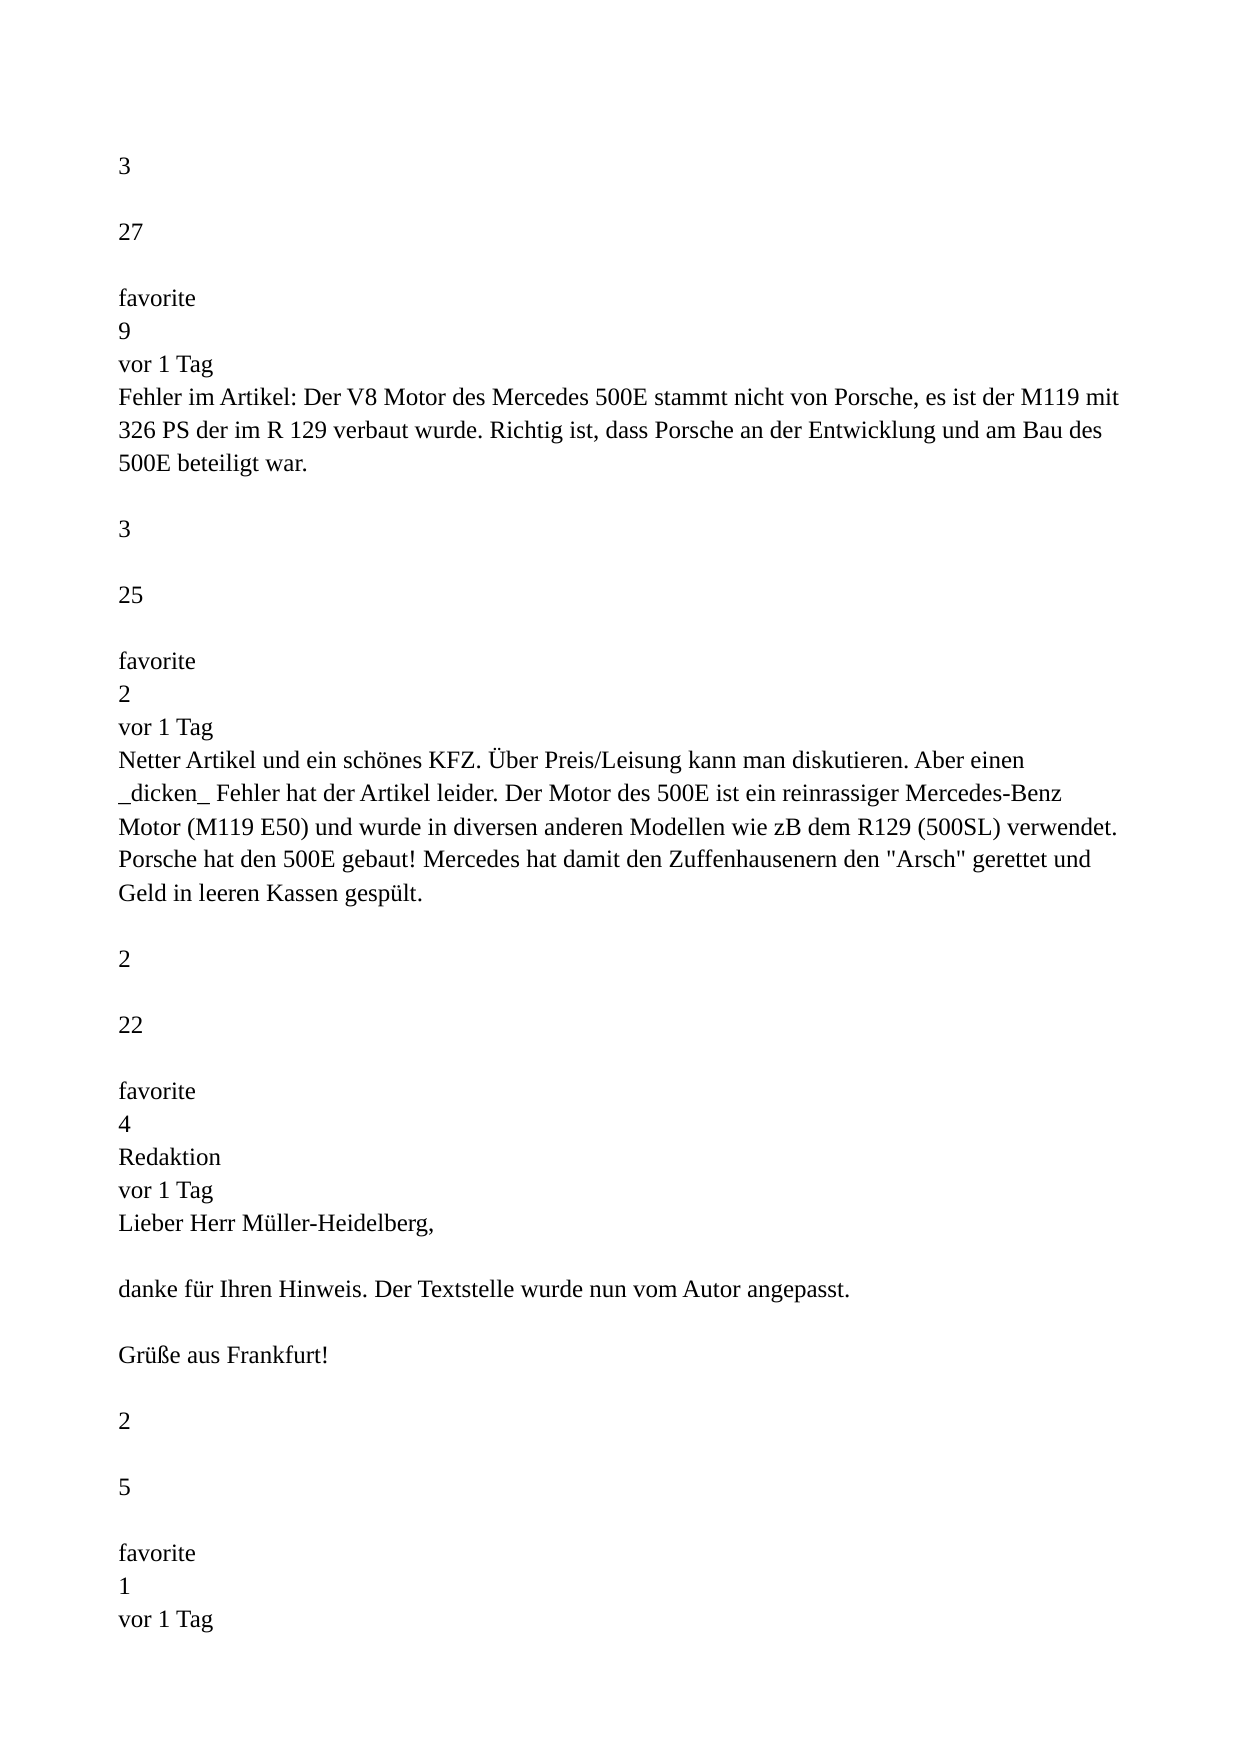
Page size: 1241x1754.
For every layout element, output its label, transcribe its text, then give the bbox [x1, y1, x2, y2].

text Grüße aus Frankfurt! [118, 1340, 1122, 1369]
text 9 [118, 316, 1122, 345]
text 2 [118, 1406, 1122, 1435]
text 3 [118, 514, 1122, 543]
text vor 1 Tag [118, 1175, 1122, 1203]
text favorite [118, 1076, 1122, 1104]
text 2 [118, 679, 1122, 708]
text 4 [118, 1109, 1122, 1137]
text 3 [118, 151, 1122, 180]
text Lieber Herr Müller-Heidelberg, [118, 1208, 1122, 1237]
text Fehler im Artikel: Der V8 Motor des Mercedes 500E stammt nicht von Porsche, es ist der M119 mit 326 PS der im R 129 verbaut wurde. Richtig ist, dass Porsche an der Entwicklung und am Bau des 500E beteiligt war. [118, 382, 1122, 477]
text danke für Ihren Hinweis. Der Textstelle wurde nun vom Autor angepasst. [118, 1274, 1122, 1303]
text 1 [118, 1571, 1122, 1600]
text Netter Artikel und ein schönes KFZ. Über Preis/Leisung kann man diskutieren. Aber einen _dicken_ Fehler hat der Artikel leider. Der Motor des 500E ist ein reinrassiger Mercedes-Benz Motor (M119 E50) und wurde in diversen anderen Modellen wie zB dem R129 (500SL) verwendet. Porsche hat den 500E gebaut! Mercedes hat damit den Zuffenhausenern den "Arsch" gerettet und Geld in leeren Kassen gespült. [118, 746, 1122, 906]
text 27 [118, 217, 1122, 246]
text vor 1 Tag [118, 712, 1122, 741]
text favorite [118, 283, 1122, 312]
text 25 [118, 580, 1122, 609]
text Redaktion [118, 1142, 1122, 1171]
text 22 [118, 1010, 1122, 1038]
text vor 1 Tag [118, 1604, 1122, 1633]
text vor 1 Tag [118, 349, 1122, 378]
text favorite [118, 646, 1122, 675]
text 5 [118, 1472, 1122, 1501]
text favorite [118, 1538, 1122, 1567]
text 2 [118, 944, 1122, 972]
